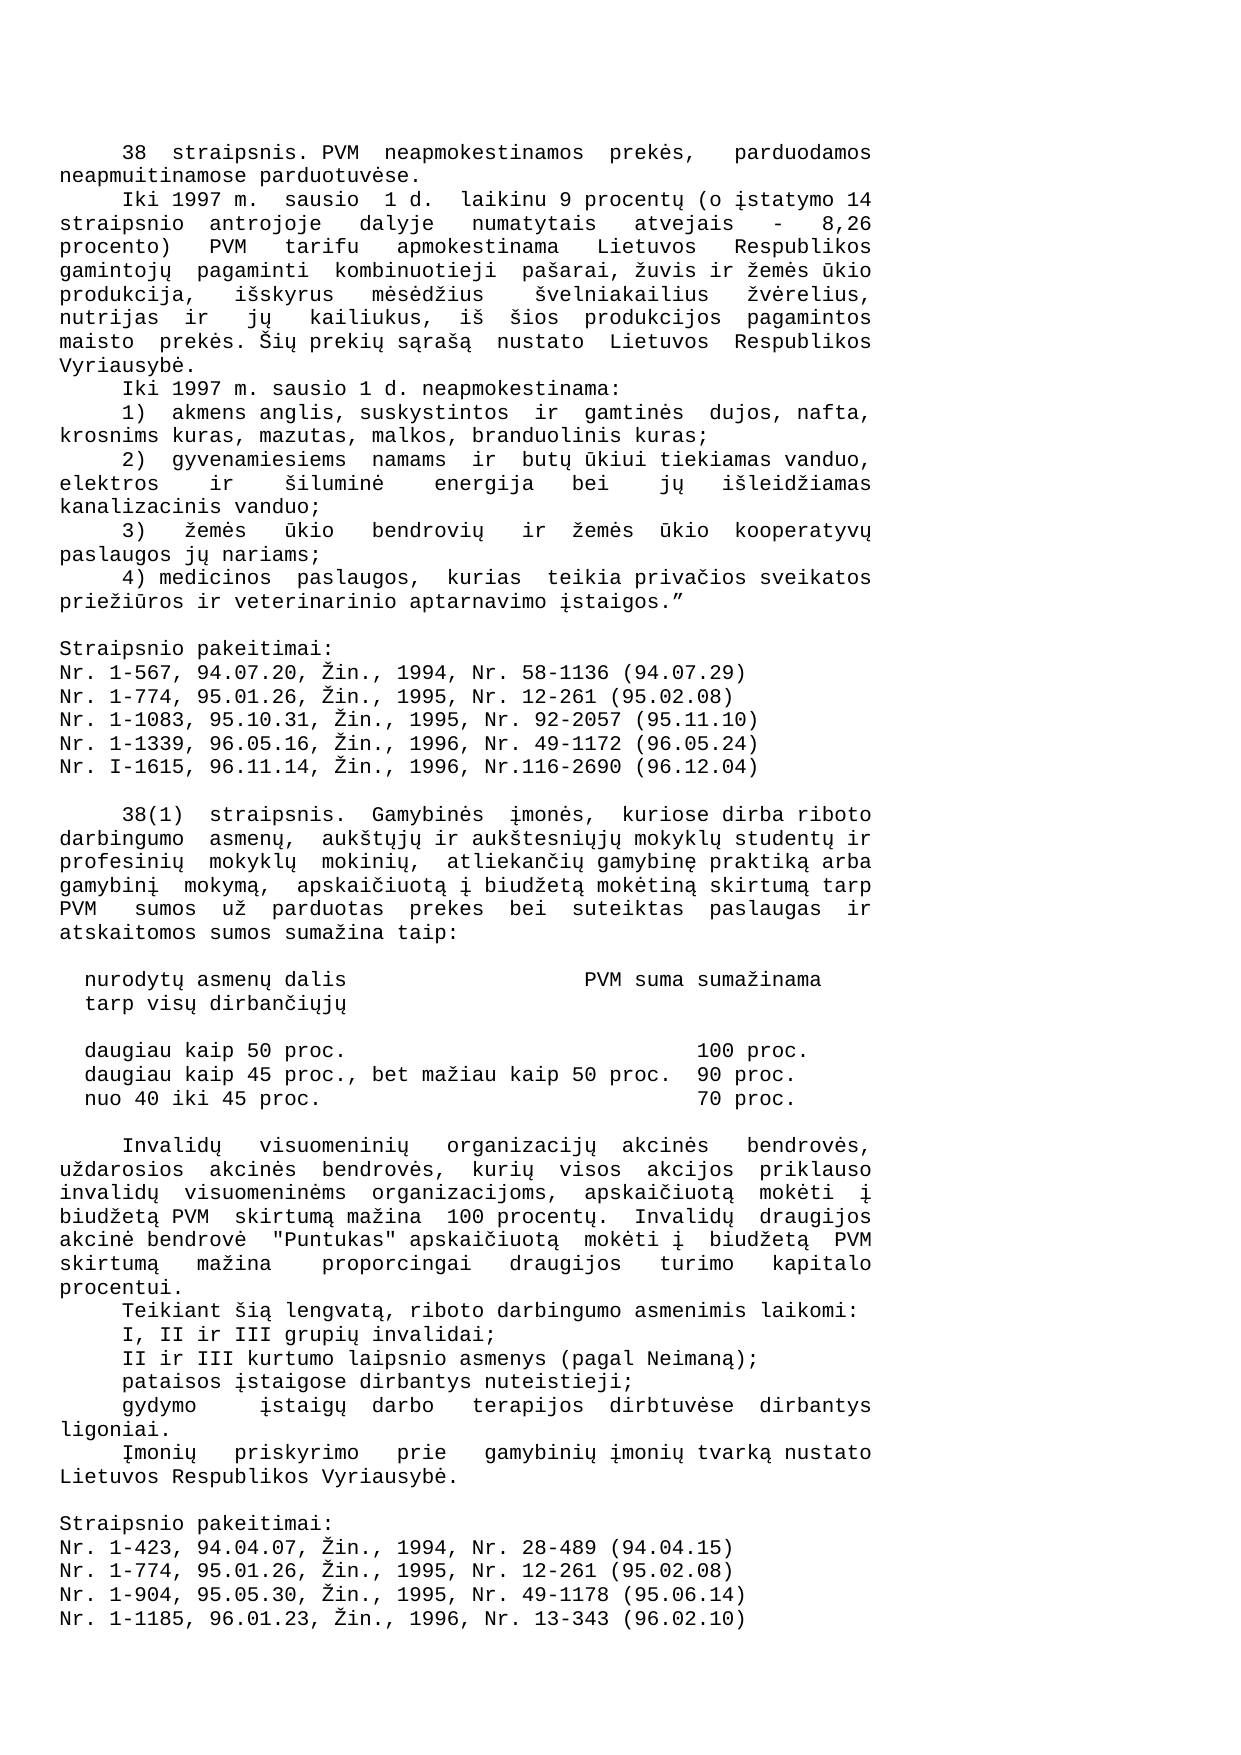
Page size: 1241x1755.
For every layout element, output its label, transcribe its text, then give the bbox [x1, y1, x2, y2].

text daugiau kaip 50 proc. 100 proc. [59, 1040, 1122, 1064]
text Nr. 1-1083, 95.10.31, Žin., 1995, Nr. 92-2057 (95.11.10) [59, 709, 1122, 733]
text Vyriausybė. [59, 354, 1122, 378]
text Nr. 1-774, 95.01.26, Žin., 1995, Nr. 12-261 (95.02.08) [59, 1561, 1122, 1584]
text gamybinį mokymą, apskaičiuotą į biudžetą mokėtiną skirtumą tarp [59, 875, 1122, 898]
text maisto prekės. Šių prekių sąrašą nustato Lietuvos Respublikos [59, 331, 1122, 354]
text Įmonių priskyrimo prie gamybinių įmonių tvarką nustato [59, 1442, 1122, 1466]
text akcinė bendrovė "Puntukas" apskaičiuotą mokėti į biudžetą PVM [59, 1229, 1122, 1253]
text 2) gyvenamiesiems namams ir butų ūkiui tiekiamas vanduo, [59, 449, 1122, 473]
text neapmuitinamose parduotuvėse. [59, 165, 1122, 189]
text Iki 1997 m. sausio 1 d. neapmokestinama: [59, 378, 1122, 402]
text priežiūros ir veterinarinio aptarnavimo įstaigos.” [59, 591, 1122, 615]
text tarp visų dirbančiųjų [59, 993, 1122, 1017]
text Nr. 1-1185, 96.01.23, Žin., 1996, Nr. 13-343 (96.02.10) [59, 1608, 1122, 1631]
text kanalizacinis vanduo; [59, 496, 1122, 520]
text II ir III kurtumo laipsnio asmenys (pagal Neimaną); [59, 1348, 1122, 1371]
text daugiau kaip 45 proc., bet mažiau kaip 50 proc. 90 proc. [59, 1064, 1122, 1088]
text invalidų visuomeninėms organizacijoms, apskaičiuotą mokėti į [59, 1182, 1122, 1206]
text procento) PVM tarifu apmokestinama Lietuvos Respublikos [59, 236, 1122, 260]
text 38 straipsnis. PVM neapmokestinamos prekės, parduodamos [59, 142, 1122, 165]
text elektros ir šiluminė energija bei jų išleidžiamas [59, 473, 1122, 496]
text Nr. 1-774, 95.01.26, Žin., 1995, Nr. 12-261 (95.02.08) [59, 686, 1122, 709]
text nuo 40 iki 45 proc. 70 proc. [59, 1088, 1122, 1111]
text 38(1) straipsnis. Gamybinės įmonės, kuriose dirba riboto [59, 804, 1122, 827]
text procentui. [59, 1277, 1122, 1300]
text 4) medicinos paslaugos, kurias teikia privačios sveikatos [59, 567, 1122, 591]
text nutrijas ir jų kailiukus, iš šios produkcijos pagamintos [59, 307, 1122, 331]
text 3) žemės ūkio bendrovių ir žemės ūkio kooperatyvų [59, 520, 1122, 544]
text gamintojų pagaminti kombinuotieji pašarai, žuvis ir žemės ūkio [59, 260, 1122, 284]
text nurodytų asmenų dalis PVM suma sumažinama [59, 969, 1122, 993]
text pataisos įstaigose dirbantys nuteistieji; [59, 1371, 1122, 1395]
text gydymo įstaigų darbo terapijos dirbtuvėse dirbantys [59, 1395, 1122, 1419]
text uždarosios akcinės bendrovės, kurių visos akcijos priklauso [59, 1158, 1122, 1182]
text Iki 1997 m. sausio 1 d. laikinu 9 procentų (o įstatymo 14 [59, 189, 1122, 213]
text straipsnio antrojoje dalyje numatytais atvejais - 8,26 [59, 213, 1122, 236]
text I, II ir III grupių invalidai; [59, 1324, 1122, 1348]
text Nr. 1-567, 94.07.20, Žin., 1994, Nr. 58-1136 (94.07.29) [59, 662, 1122, 686]
text Nr. I-1615, 96.11.14, Žin., 1996, Nr.116-2690 (96.12.04) [59, 757, 1122, 780]
text Nr. 1-423, 94.04.07, Žin., 1994, Nr. 28-489 (94.04.15) [59, 1537, 1122, 1561]
text Nr. 1-1339, 96.05.16, Žin., 1996, Nr. 49-1172 (96.05.24) [59, 733, 1122, 757]
text biudžetą PVM skirtumą mažina 100 procentų. Invalidų draugijos [59, 1206, 1122, 1229]
text Teikiant šią lengvatą, riboto darbingumo asmenimis laikomi: [59, 1300, 1122, 1324]
text atskaitomos sumos sumažina taip: [59, 922, 1122, 946]
text 1) akmens anglis, suskystintos ir gamtinės dujos, nafta, [59, 402, 1122, 426]
text produkcija, išskyrus mėsėdžius švelniakailius žvėrelius, [59, 284, 1122, 307]
text paslaugos jų nariams; [59, 544, 1122, 567]
text Straipsnio pakeitimai: [59, 638, 1122, 662]
text Straipsnio pakeitimai: [59, 1513, 1122, 1537]
text darbingumo asmenų, aukštųjų ir aukštesniųjų mokyklų studentų ir [59, 827, 1122, 851]
text skirtumą mažina proporcingai draugijos turimo kapitalo [59, 1253, 1122, 1277]
text Invalidų visuomeninių organizacijų akcinės bendrovės, [59, 1135, 1122, 1158]
text profesinių mokyklų mokinių, atliekančių gamybinę praktiką arba [59, 851, 1122, 875]
text PVM sumos už parduotas prekes bei suteiktas paslaugas ir [59, 898, 1122, 922]
text Lietuvos Respublikos Vyriausybė. [59, 1466, 1122, 1489]
text Nr. 1-904, 95.05.30, Žin., 1995, Nr. 49-1178 (95.06.14) [59, 1584, 1122, 1608]
text ligoniai. [59, 1419, 1122, 1442]
text krosnims kuras, mazutas, malkos, branduolinis kuras; [59, 426, 1122, 449]
